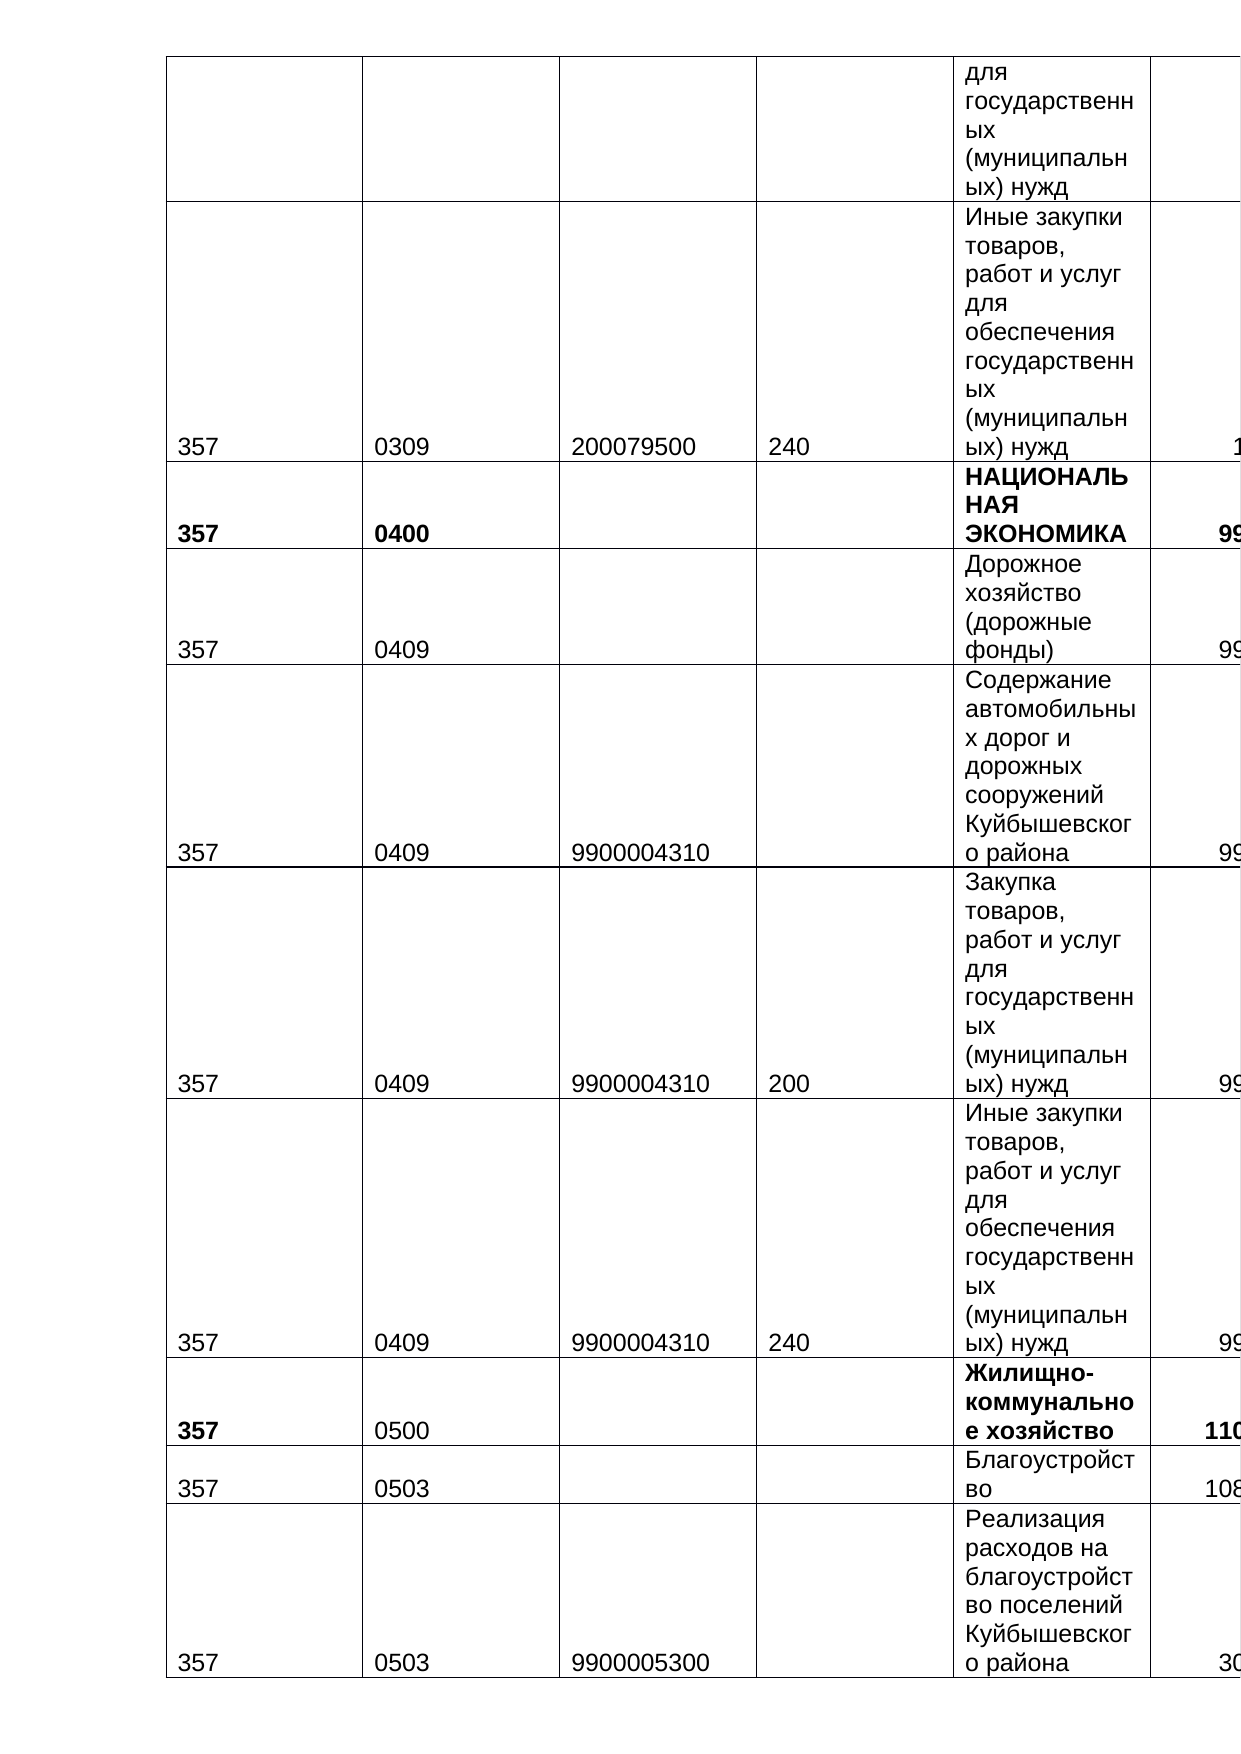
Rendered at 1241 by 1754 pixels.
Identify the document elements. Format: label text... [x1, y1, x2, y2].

table_cell 0503 [363, 1446, 559, 1503]
table_cell Реализация расходов на благоустройство поселений Куйбышевского района [954, 1504, 1150, 1677]
table_cell Иные закупки товаров, работ и услуг для обеспечения государственных (муниципальных) нужд [954, 202, 1150, 461]
table_cell 9900004310 [560, 868, 756, 1097]
table_cell 357 [167, 549, 362, 664]
table_cell 240 [757, 1099, 953, 1357]
table_cell [757, 549, 953, 664]
table_cell 0400 [363, 462, 559, 548]
table_cell 200 [757, 868, 953, 1097]
table_cell 0409 [363, 868, 559, 1097]
table_cell Благоустройство [954, 1446, 1150, 1503]
table_cell 300028,52 [1151, 1504, 1240, 1677]
table_cell [757, 665, 953, 866]
table_cell [757, 462, 953, 548]
table_cell [167, 57, 362, 201]
table_cell 1104961,46 [1151, 1358, 1240, 1444]
table_cell [757, 57, 953, 201]
table_cell 357 [167, 1446, 362, 1503]
table_cell 200079500 [560, 202, 756, 461]
table_cell 0500 [363, 1358, 559, 1444]
table_cell Закупка товаров, работ и услуг для государственных (муниципальных) нужд [954, 868, 1150, 1097]
table_cell 10000,00 [1151, 202, 1240, 461]
table_cell 240 [757, 202, 953, 461]
table_cell НАЦИОНАЛЬНАЯ ЭКОНОМИКА [954, 462, 1150, 548]
table_cell 357 [167, 202, 362, 461]
table_cell 9900004310 [560, 665, 756, 866]
table_cell 995700,00 [1151, 868, 1240, 1097]
table_cell 995700,00 [1151, 549, 1240, 664]
table_cell [757, 1504, 953, 1677]
table_cell Жилищно-коммунальное хозяйство [954, 1358, 1150, 1444]
table_cell 0409 [363, 1099, 559, 1357]
table_cell [560, 549, 756, 664]
table_cell [560, 1446, 756, 1503]
table_cell 995700,00 [1151, 1099, 1240, 1357]
table_cell 9900005300 [560, 1504, 756, 1677]
table_cell 0503 [363, 1504, 559, 1677]
table_cell 357 [167, 1099, 362, 1357]
table_cell [757, 1358, 953, 1444]
table_cell для государственных (муниципальных) нужд [954, 57, 1150, 201]
table_cell Дорожное хозяйство (дорожные фонды) [954, 549, 1150, 664]
table_cell 10000,00 [1151, 57, 1240, 201]
table_cell [560, 1358, 756, 1444]
table_cell 357 [167, 462, 362, 548]
table_cell 995700,00 [1151, 462, 1240, 548]
table_cell [560, 57, 756, 201]
table_cell 357 [167, 665, 362, 866]
table_cell 0309 [363, 202, 559, 461]
table_cell [757, 1446, 953, 1503]
table_cell 357 [167, 1504, 362, 1677]
table_cell 9900004310 [560, 1099, 756, 1357]
table_cell 0409 [363, 549, 559, 664]
table_cell 0409 [363, 665, 559, 866]
table_cell 1081019,66 [1151, 1446, 1240, 1503]
table_cell [560, 462, 756, 548]
table_cell Содержание автомобильных дорог и дорожных сооружений Куйбышевского района [954, 665, 1150, 866]
table_cell Иные закупки товаров, работ и услуг для обеспечения государственных (муниципальных) нужд [954, 1099, 1150, 1357]
table_cell 995700,00 [1151, 665, 1240, 866]
table_cell 357 [167, 868, 362, 1097]
table_cell 357 [167, 1358, 362, 1444]
table_cell [363, 57, 559, 201]
